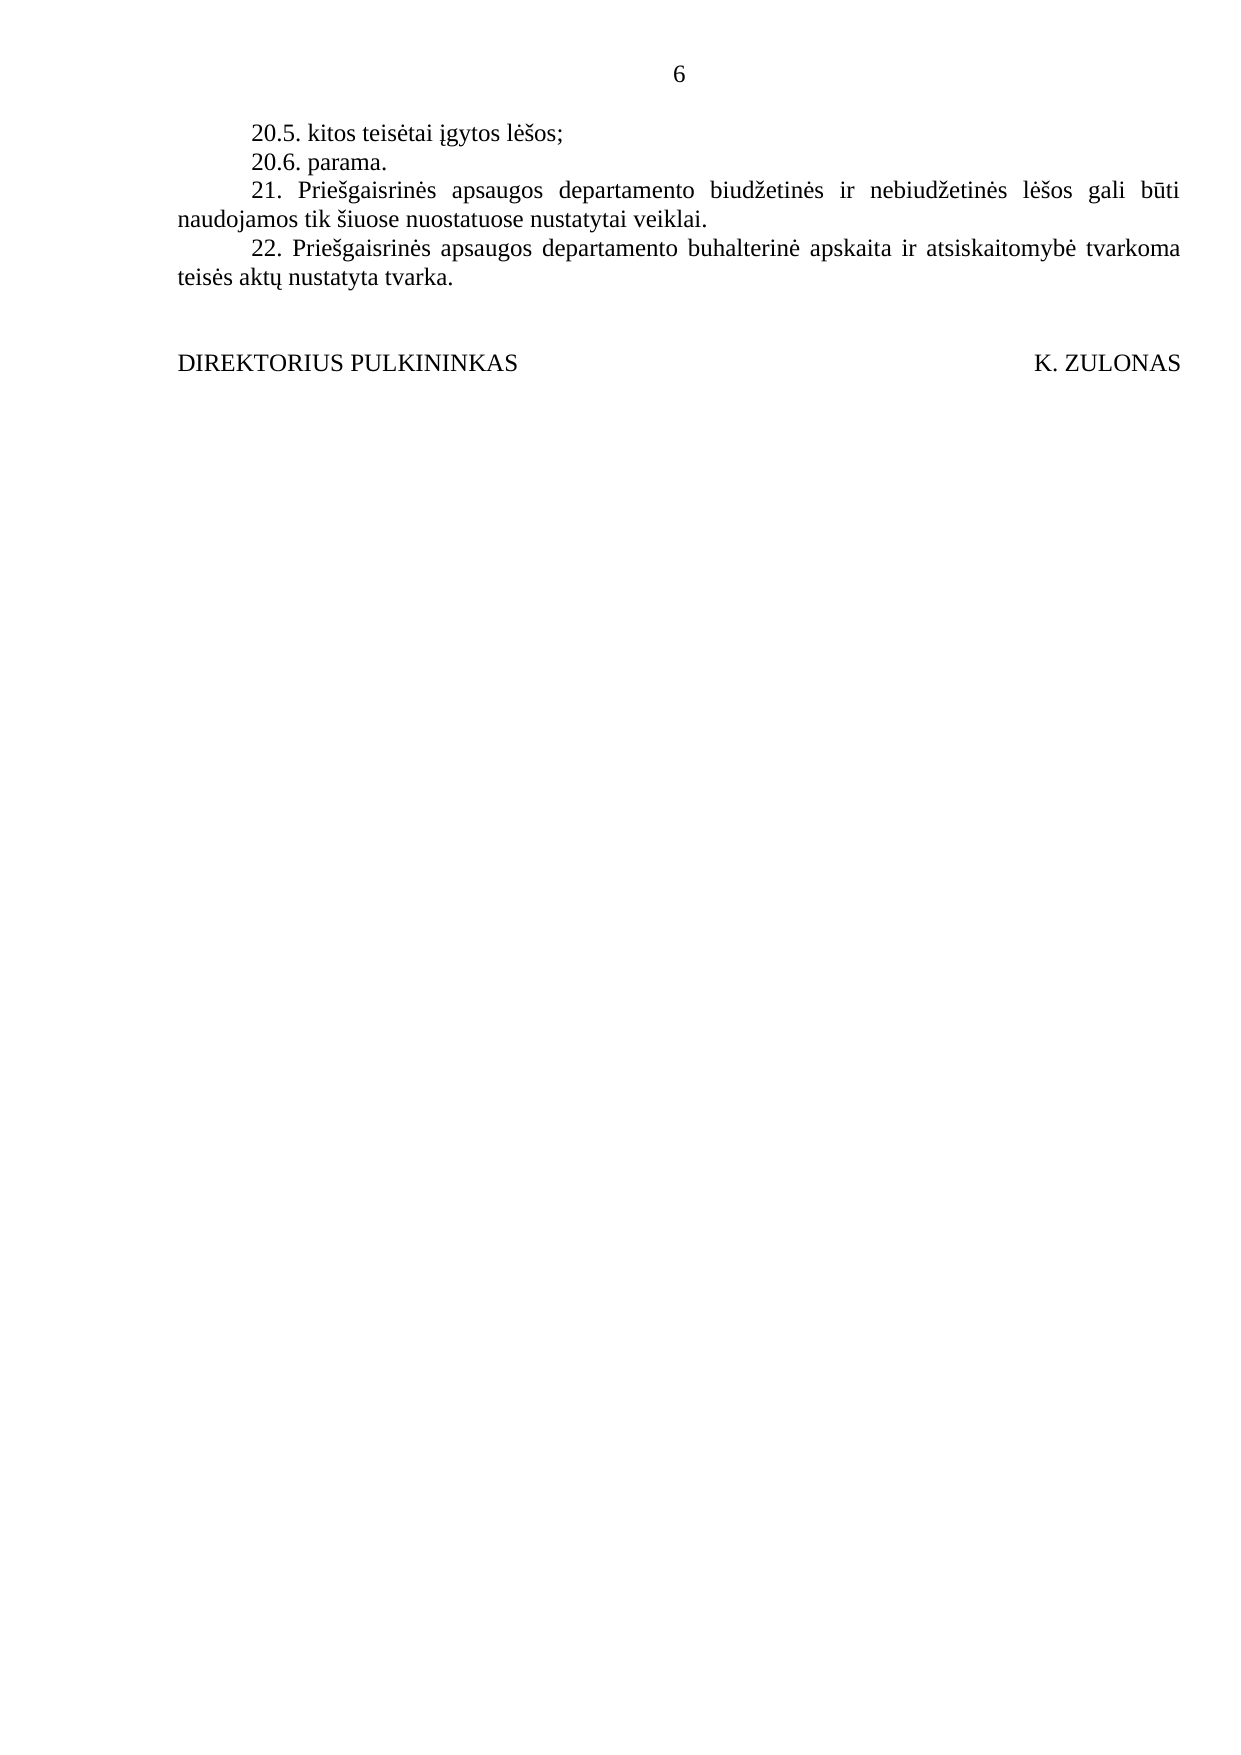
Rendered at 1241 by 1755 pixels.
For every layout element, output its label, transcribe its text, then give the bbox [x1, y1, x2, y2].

text 20.6. parama. [177, 147, 1181, 176]
text 22. Priešgaisrinės apsaugos departamento buhalterinė apskaita ir atsiskaitomybė tvarkoma teisės aktų nustatyta tvarka. [177, 233, 1181, 291]
text 20.5. kitos teisėtai įgytos lėšos; [177, 118, 1181, 147]
text DIREKTORIUS PULKININKAS K. ZULONAS [177, 348, 1181, 377]
text 21. Priešgaisrinės apsaugos departamento biudžetinės ir nebiudžetinės lėšos gali būti naudojamos tik šiuose nuostatuose nustatytai veiklai. [177, 176, 1181, 233]
